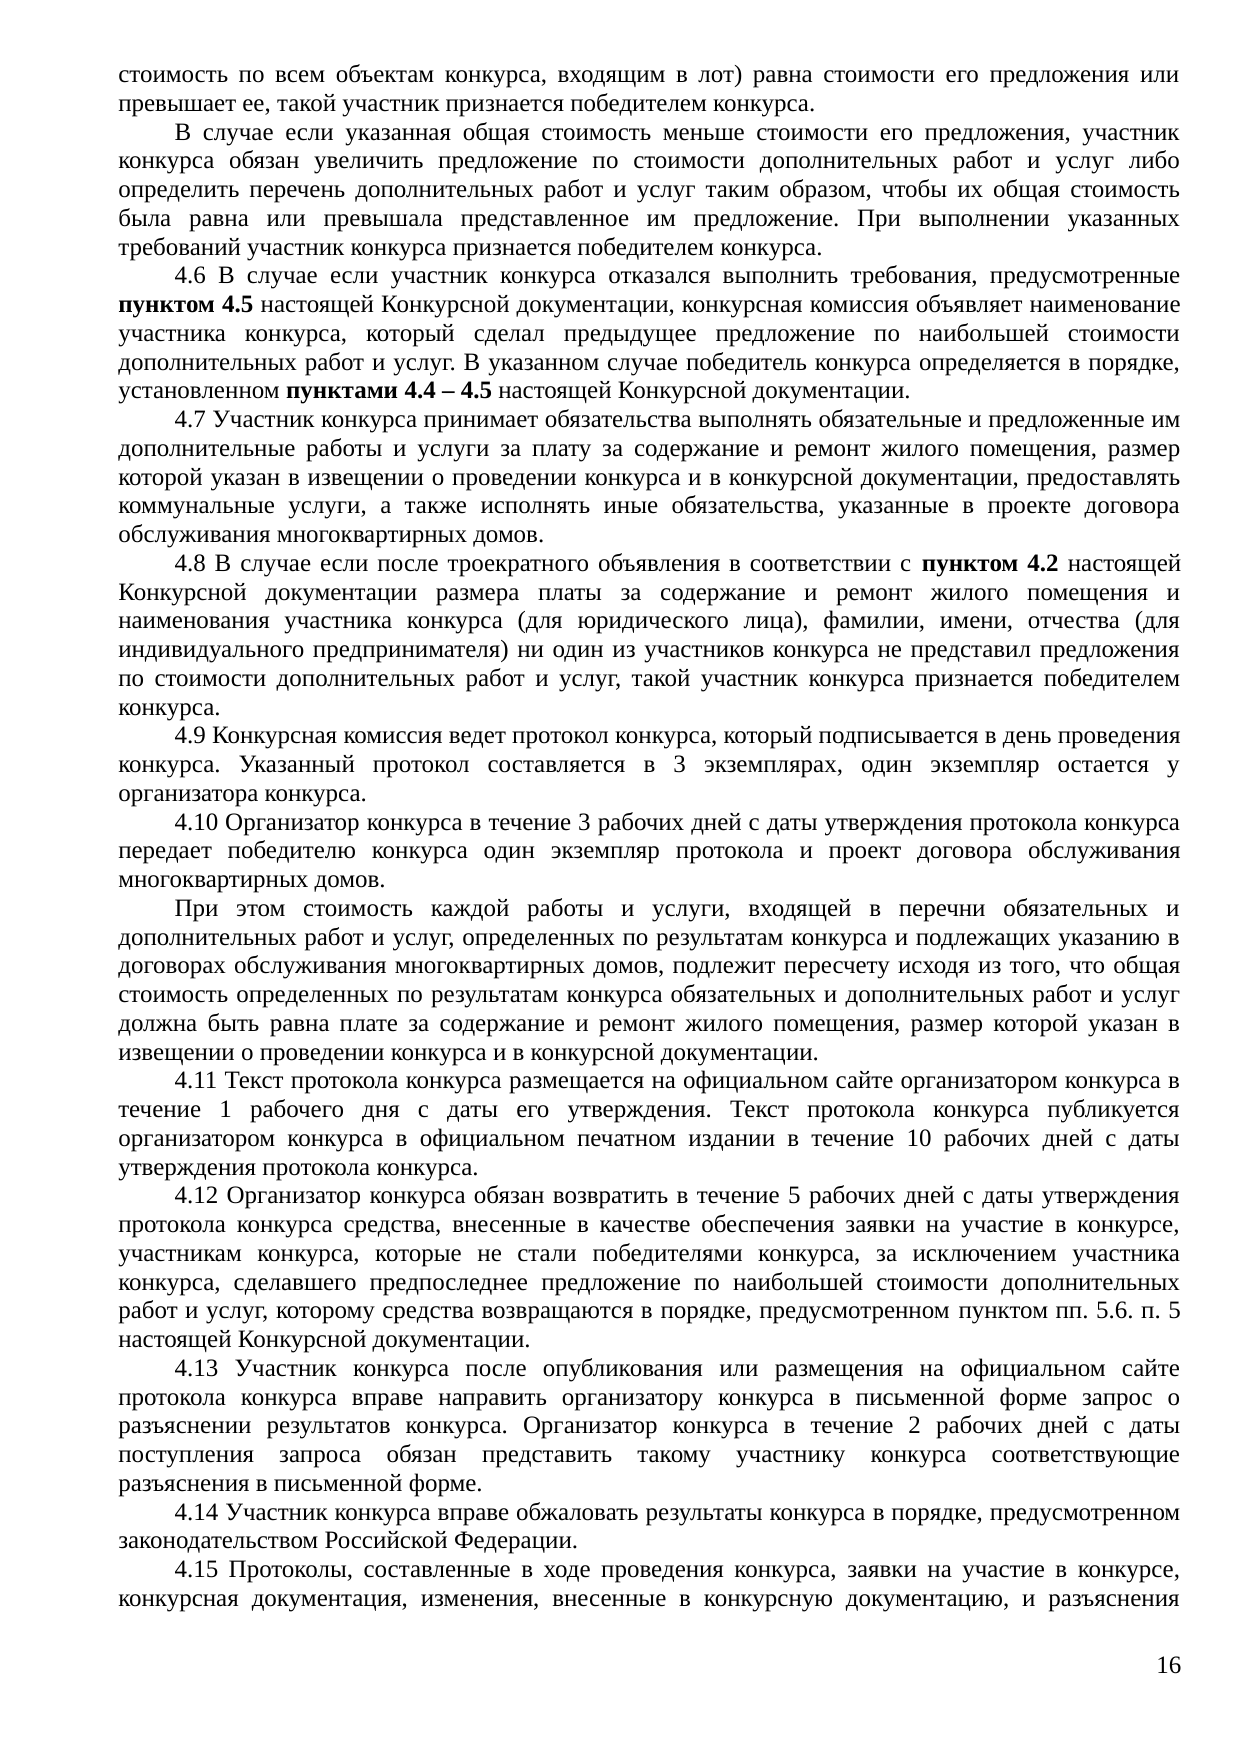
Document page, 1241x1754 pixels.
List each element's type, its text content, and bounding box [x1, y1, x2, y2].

text 4.11 Текст протокола конкурса размещается на официальном сайте организатором конкурса в течение 1 рабочего дня с даты его утверждения. Текст протокола конкурса публикуется организатором конкурса в официальном печатном издании в течение 10 рабочих дней с даты утверждения протокола конкурса. [118, 1065, 1181, 1180]
text 4.7 Участник конкурса принимает обязательства выполнять обязательные и предложенные им дополнительные работы и услуги за плату за содержание и ремонт жилого помещения, размер которой указан в извещении о проведении конкурса и в конкурсной документации, предоставлять коммунальные услуги, а также исполнять иные обязательства, указанные в проекте договора обслуживания многоквартирных домов. [118, 404, 1181, 548]
text При этом стоимость каждой работы и услуги, входящей в перечни обязательных и дополнительных работ и услуг, определенных по результатам конкурса и подлежащих указанию в договорах обслуживания многоквартирных домов, подлежит пересчету исходя из того, что общая стоимость определенных по результатам конкурса обязательных и дополнительных работ и услуг должна быть равна плате за содержание и ремонт жилого помещения, размер которой указан в извещении о проведении конкурса и в конкурсной документации. [118, 893, 1181, 1065]
text 4.6 В случае если участник конкурса отказался выполнить требования, предусмотренные пунктом 4.5 настоящей Конкурсной документации, конкурсная комиссия объявляет наименование участника конкурса, который сделал предыдущее предложение по наибольшей стоимости дополнительных работ и услуг. В указанном случае победитель конкурса определяется в порядке, установленном пунктами 4.4 – 4.5 настоящей Конкурсной документации. [118, 260, 1181, 404]
text 4.12 Организатор конкурса обязан возвратить в течение 5 рабочих дней с даты утверждения протокола конкурса средства, внесенные в качестве обеспечения заявки на участие в конкурсе, участникам конкурса, которые не стали победителями конкурса, за исключением участника конкурса, сделавшего предпоследнее предложение по наибольшей стоимости дополнительных работ и услуг, которому средства возвращаются в порядке, предусмотренном пунктом пп. 5.6. п. 5 настоящей Конкурсной документации. [118, 1180, 1181, 1353]
text стоимость по всем объектам конкурса, входящим в лот) равна стоимости его предложения или превышает ее, такой участник признается победителем конкурса. [118, 59, 1181, 117]
text 4.10 Организатор конкурса в течение 3 рабочих дней с даты утверждения протокола конкурса передает победителю конкурса один экземпляр протокола и проект договора обслуживания многоквартирных домов. [118, 807, 1181, 893]
text 4.8 В случае если после троекратного объявления в соответствии с пунктом 4.2 настоящей Конкурсной документации размера платы за содержание и ремонт жилого помещения и наименования участника конкурса (для юридического лица), фамилии, имени, отчества (для индивидуального предпринимателя) ни один из участников конкурса не представил предложения по стоимости дополнительных работ и услуг, такой участник конкурса признается победителем конкурса. [118, 548, 1181, 720]
text 4.13 Участник конкурса после опубликования или размещения на официальном сайте протокола конкурса вправе направить организатору конкурса в письменной форме запрос о разъяснении результатов конкурса. Организатор конкурса в течение 2 рабочих дней с даты поступления запроса обязан представить такому участнику конкурса соответствующие разъяснения в письменной форме. [118, 1353, 1181, 1497]
text 4.14 Участник конкурса вправе обжаловать результаты конкурса в порядке, предусмотренном законодательством Российской Федерации. [118, 1497, 1181, 1554]
text В случае если указанная общая стоимость меньше стоимости его предложения, участник конкурса обязан увеличить предложение по стоимости дополнительных работ и услуг либо определить перечень дополнительных работ и услуг таким образом, чтобы их общая стоимость была равна или превышала представленное им предложение. При выполнении указанных требований участник конкурса признается победителем конкурса. [118, 117, 1181, 260]
text 4.9 Конкурсная комиссия ведет протокол конкурса, который подписывается в день проведения конкурса. Указанный протокол составляется в 3 экземплярах, один экземпляр остается у организатора конкурса. [118, 720, 1181, 807]
text 4.15 Протоколы, составленные в ходе проведения конкурса, заявки на участие в конкурсе, конкурсная документация, изменения, внесенные в конкурсную документацию, и разъяснения [118, 1554, 1181, 1612]
